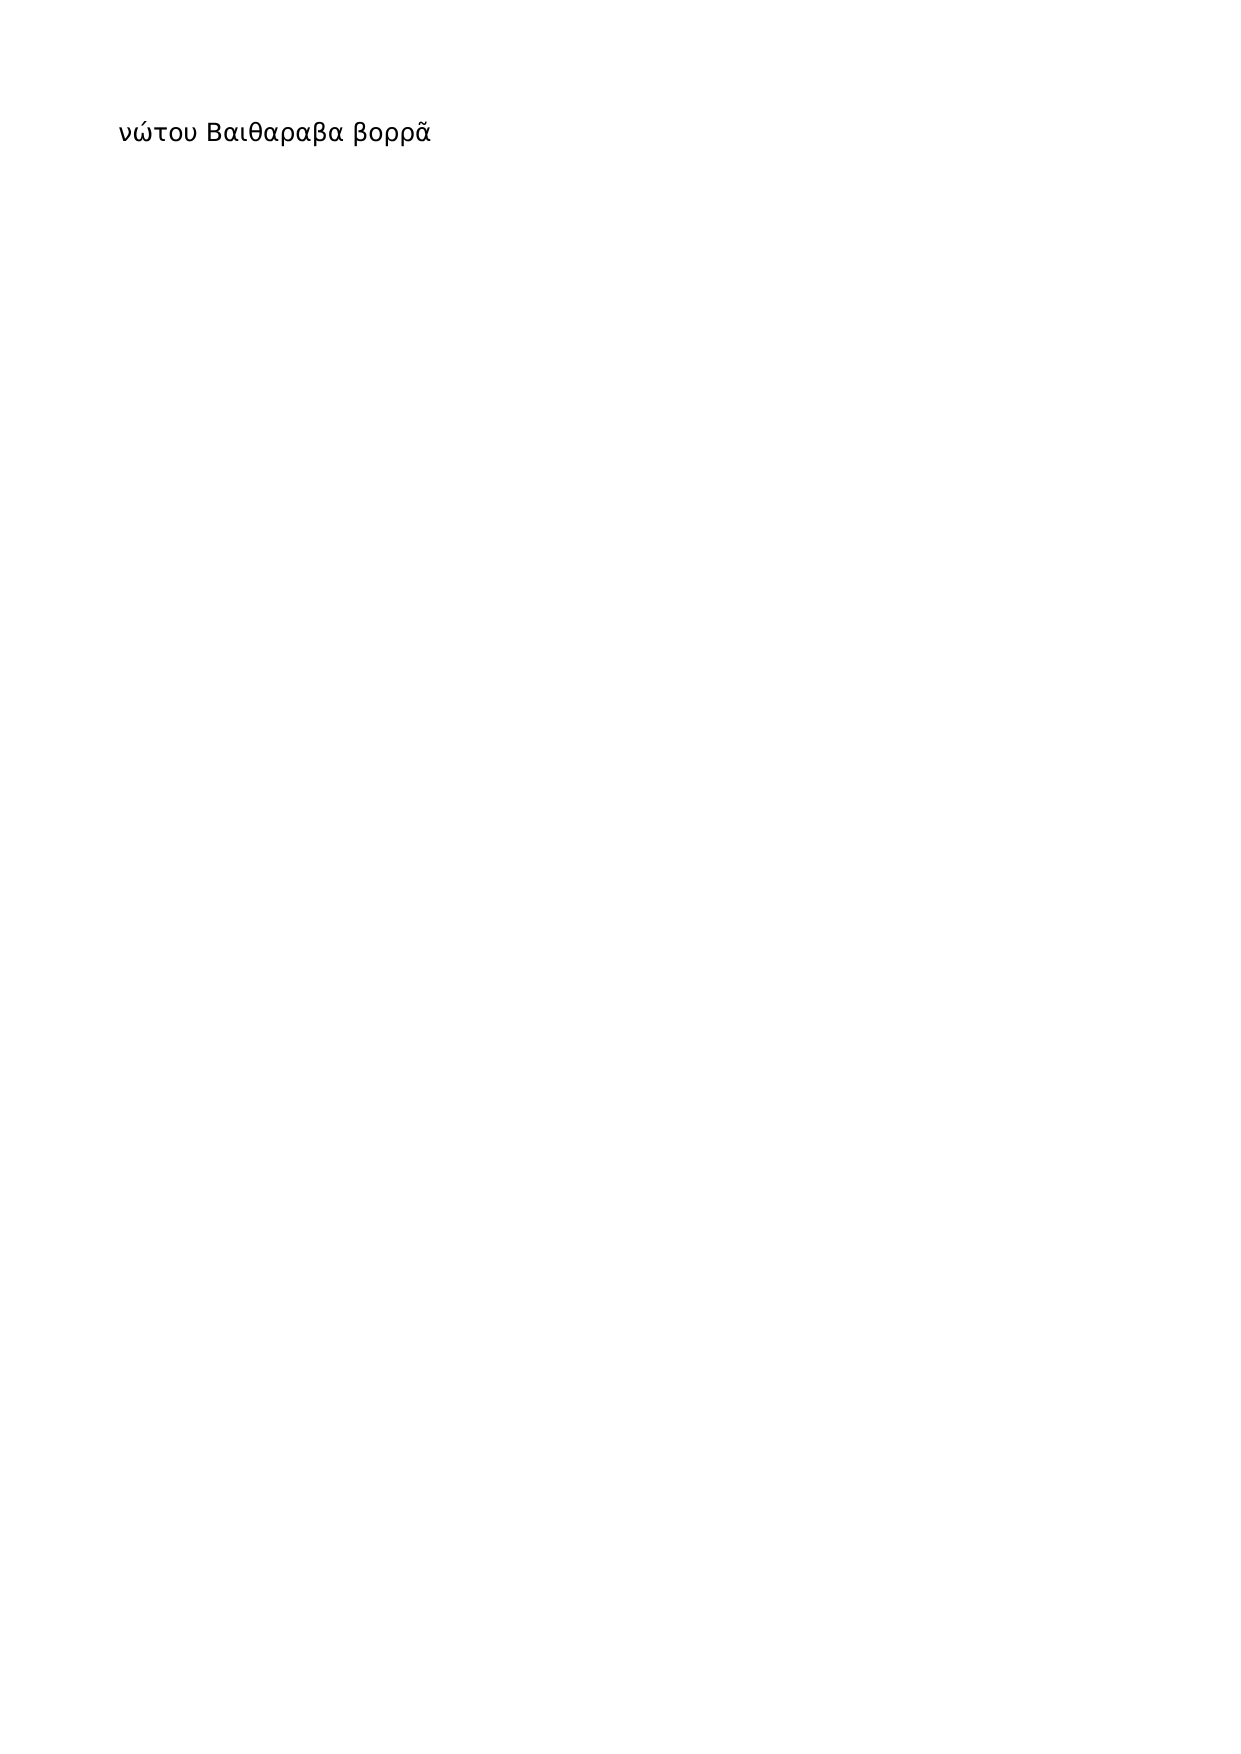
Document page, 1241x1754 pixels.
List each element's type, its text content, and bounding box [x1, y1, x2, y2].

text νώτου Βαιθαραβα βορρᾶ [118, 118, 1122, 147]
